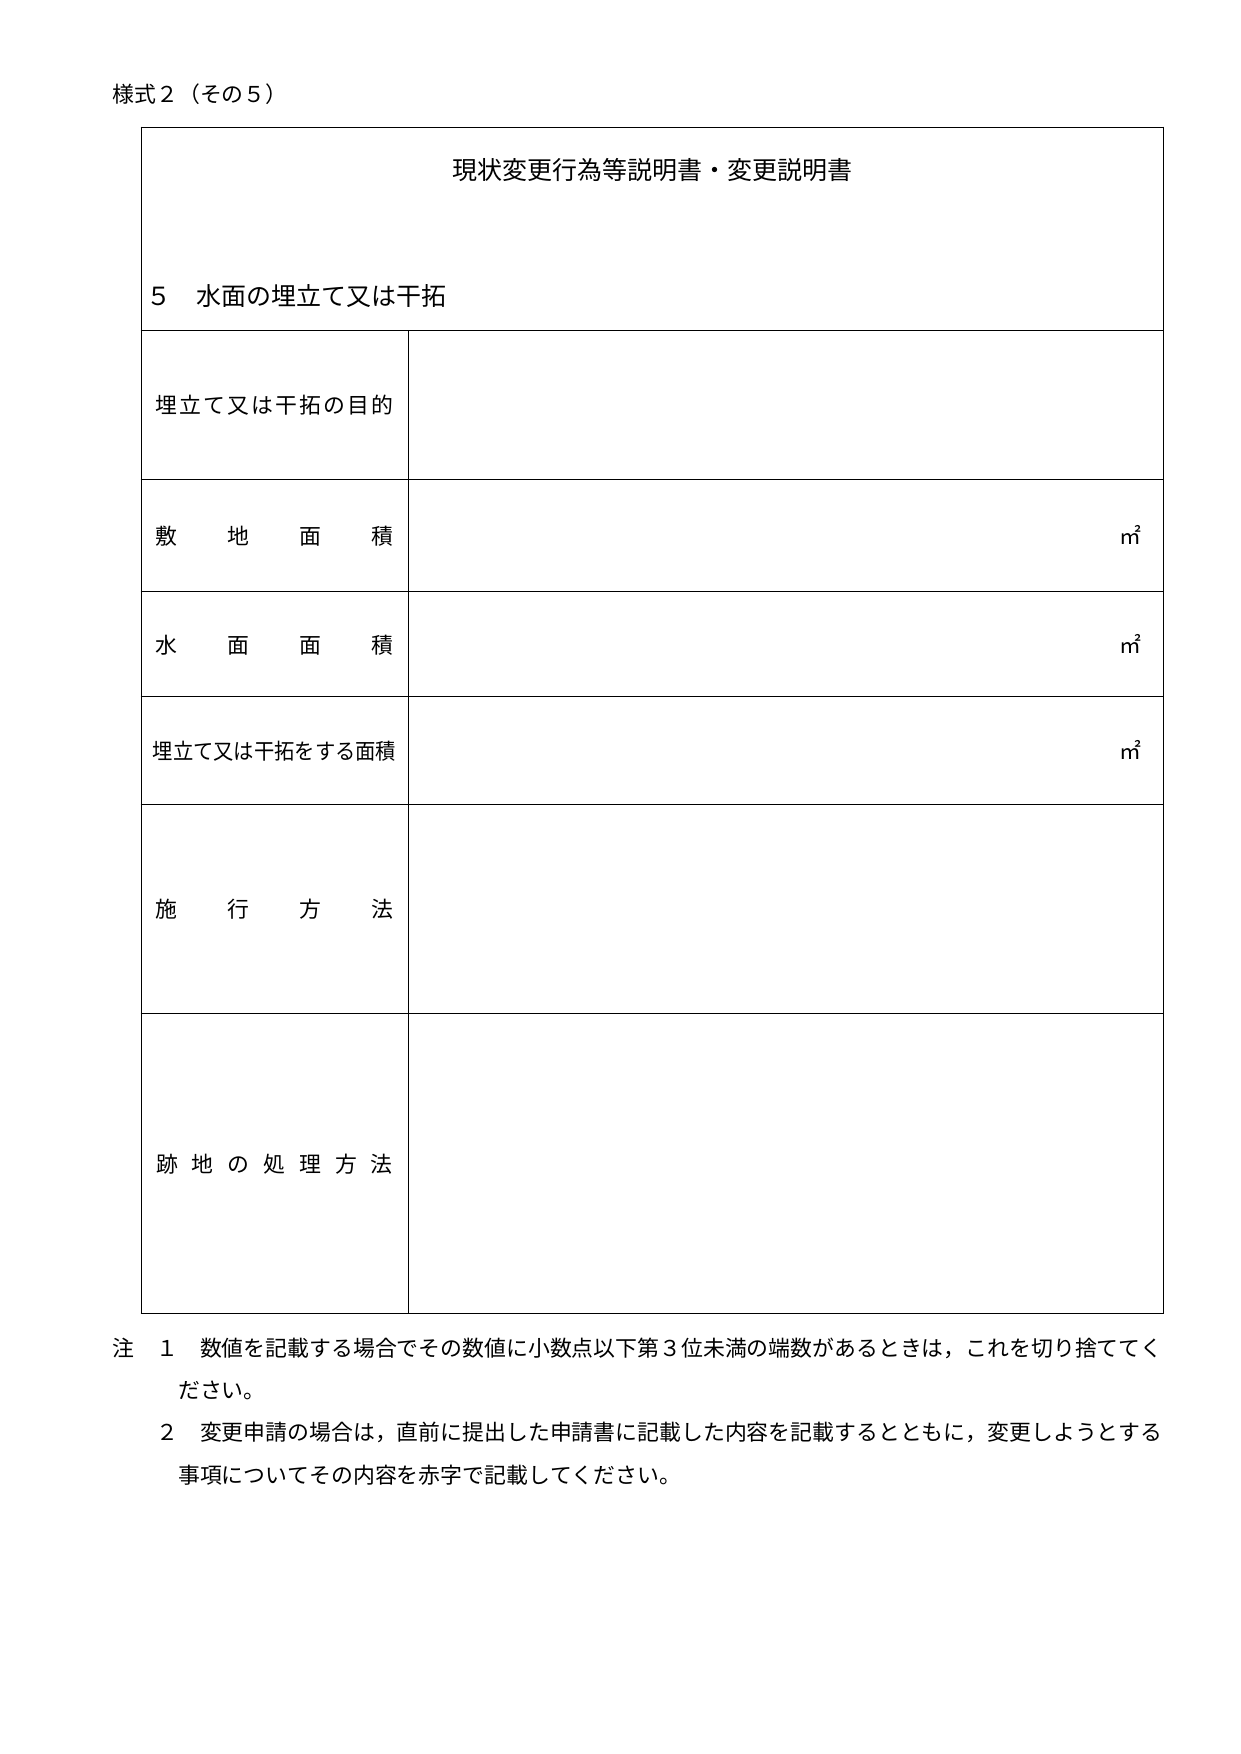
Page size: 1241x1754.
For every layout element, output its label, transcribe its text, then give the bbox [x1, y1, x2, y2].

table_cell [409, 697, 1097, 803]
table_cell [409, 1014, 1163, 1313]
table_cell [409, 805, 1163, 1013]
text ださい。 [112, 1373, 1163, 1405]
table_header 現状変更行為等説明書・変更説明書 ５ 水面の埋立て又は干拓 [142, 128, 1163, 330]
table_cell 施 行 方 法 [142, 805, 408, 1013]
table_cell 跡地の処理方法 [142, 1014, 408, 1313]
table_cell ㎡ [1097, 480, 1163, 591]
table_cell [409, 331, 1163, 478]
table_cell 敷 地 面 積 [142, 480, 408, 591]
table_cell [409, 592, 1097, 696]
text ２ 変更申請の場合は，直前に提出した申請書に記載した内容を記載するとともに，変更しようとする [112, 1415, 1163, 1447]
table_cell 埋立て又は干拓をする面積 [142, 697, 408, 803]
text 事項についてその内容を赤字で記載してください。 [112, 1458, 1163, 1489]
table_cell 水 面 面 積 [142, 592, 408, 696]
text 様式２（その５） [112, 77, 1163, 108]
text 注 １ 数値を記載する場合でその数値に小数点以下第３位未満の端数があるときは，これを切り捨ててく [112, 1331, 1163, 1362]
table_cell ㎡ [1097, 592, 1163, 696]
table_cell [409, 480, 1097, 591]
table_cell 埋立て又は干拓の目的 [142, 331, 408, 478]
table_cell ㎡ [1097, 697, 1163, 803]
